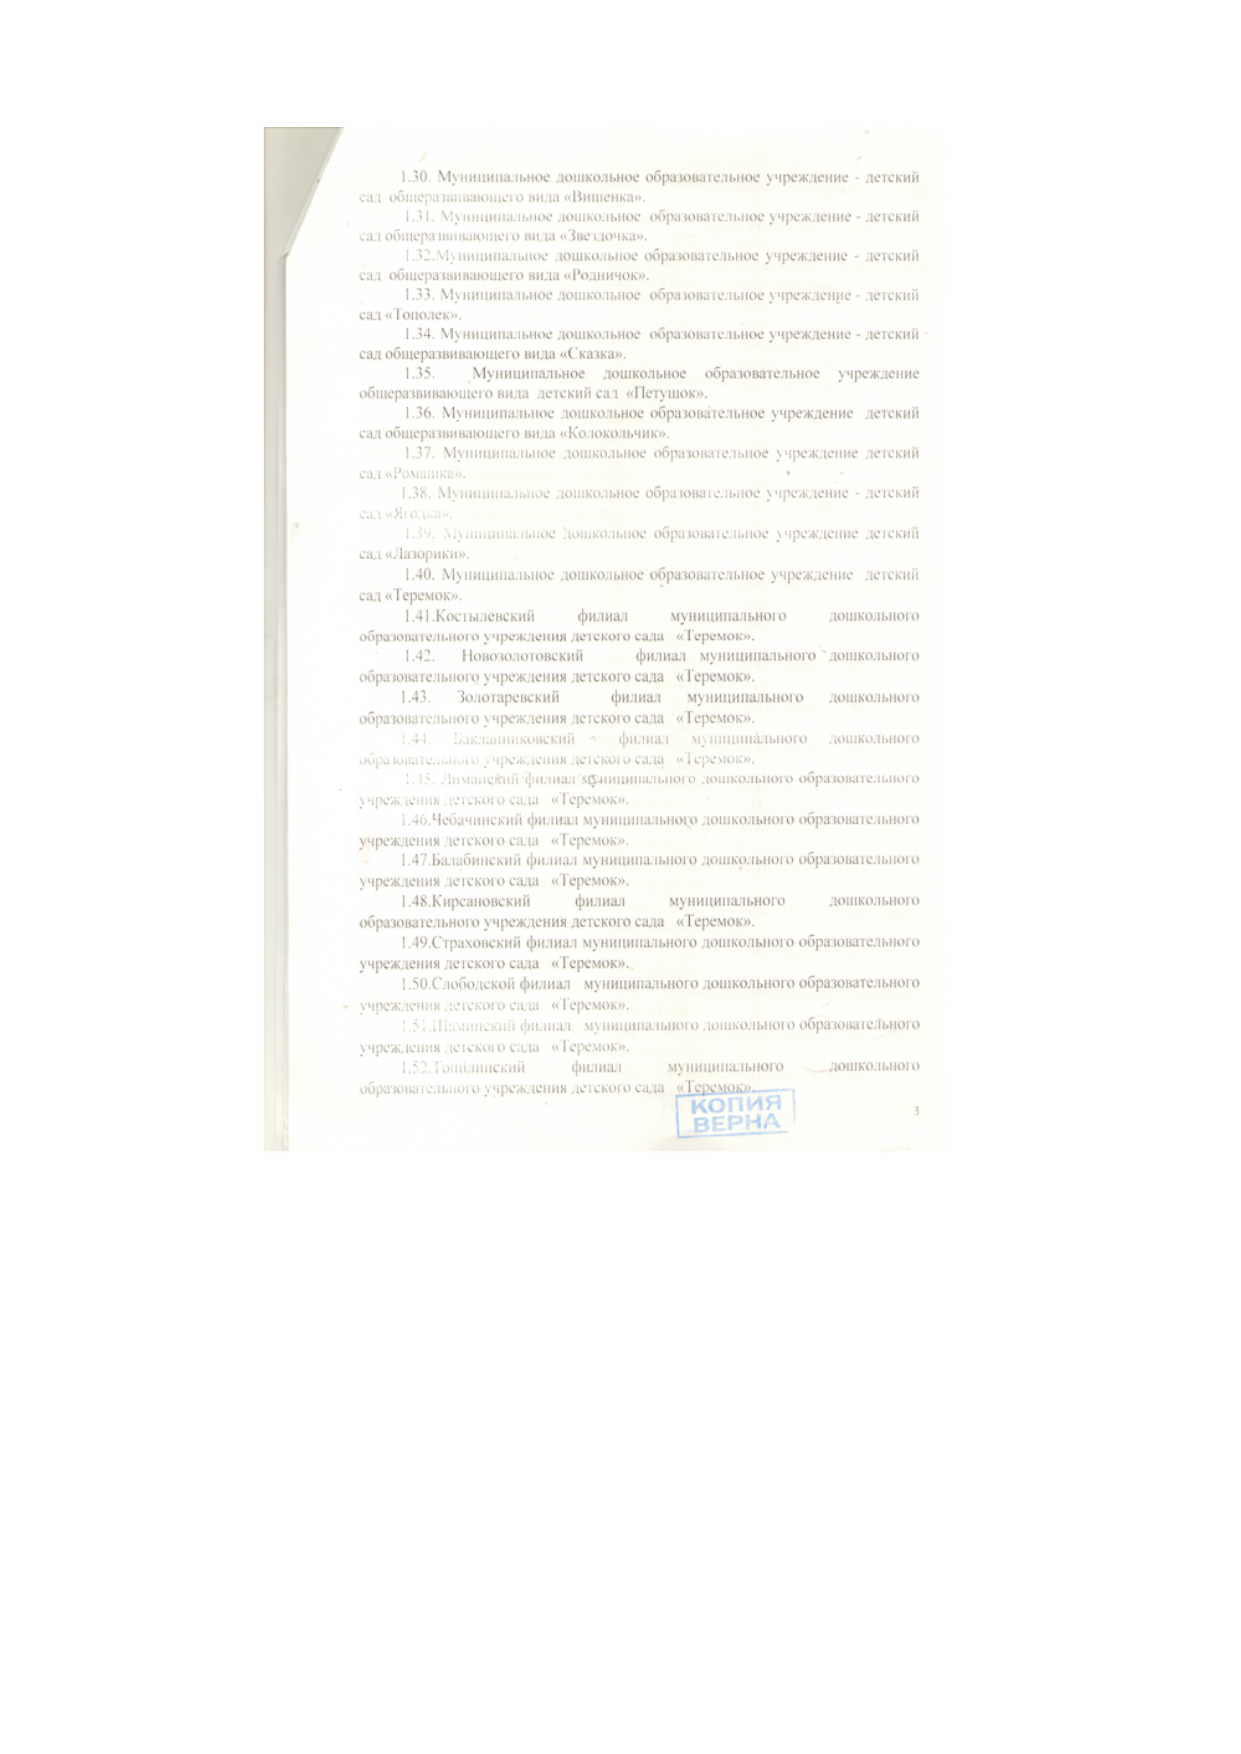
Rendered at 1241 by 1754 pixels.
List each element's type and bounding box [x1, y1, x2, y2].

picture [263, 127, 946, 1163]
